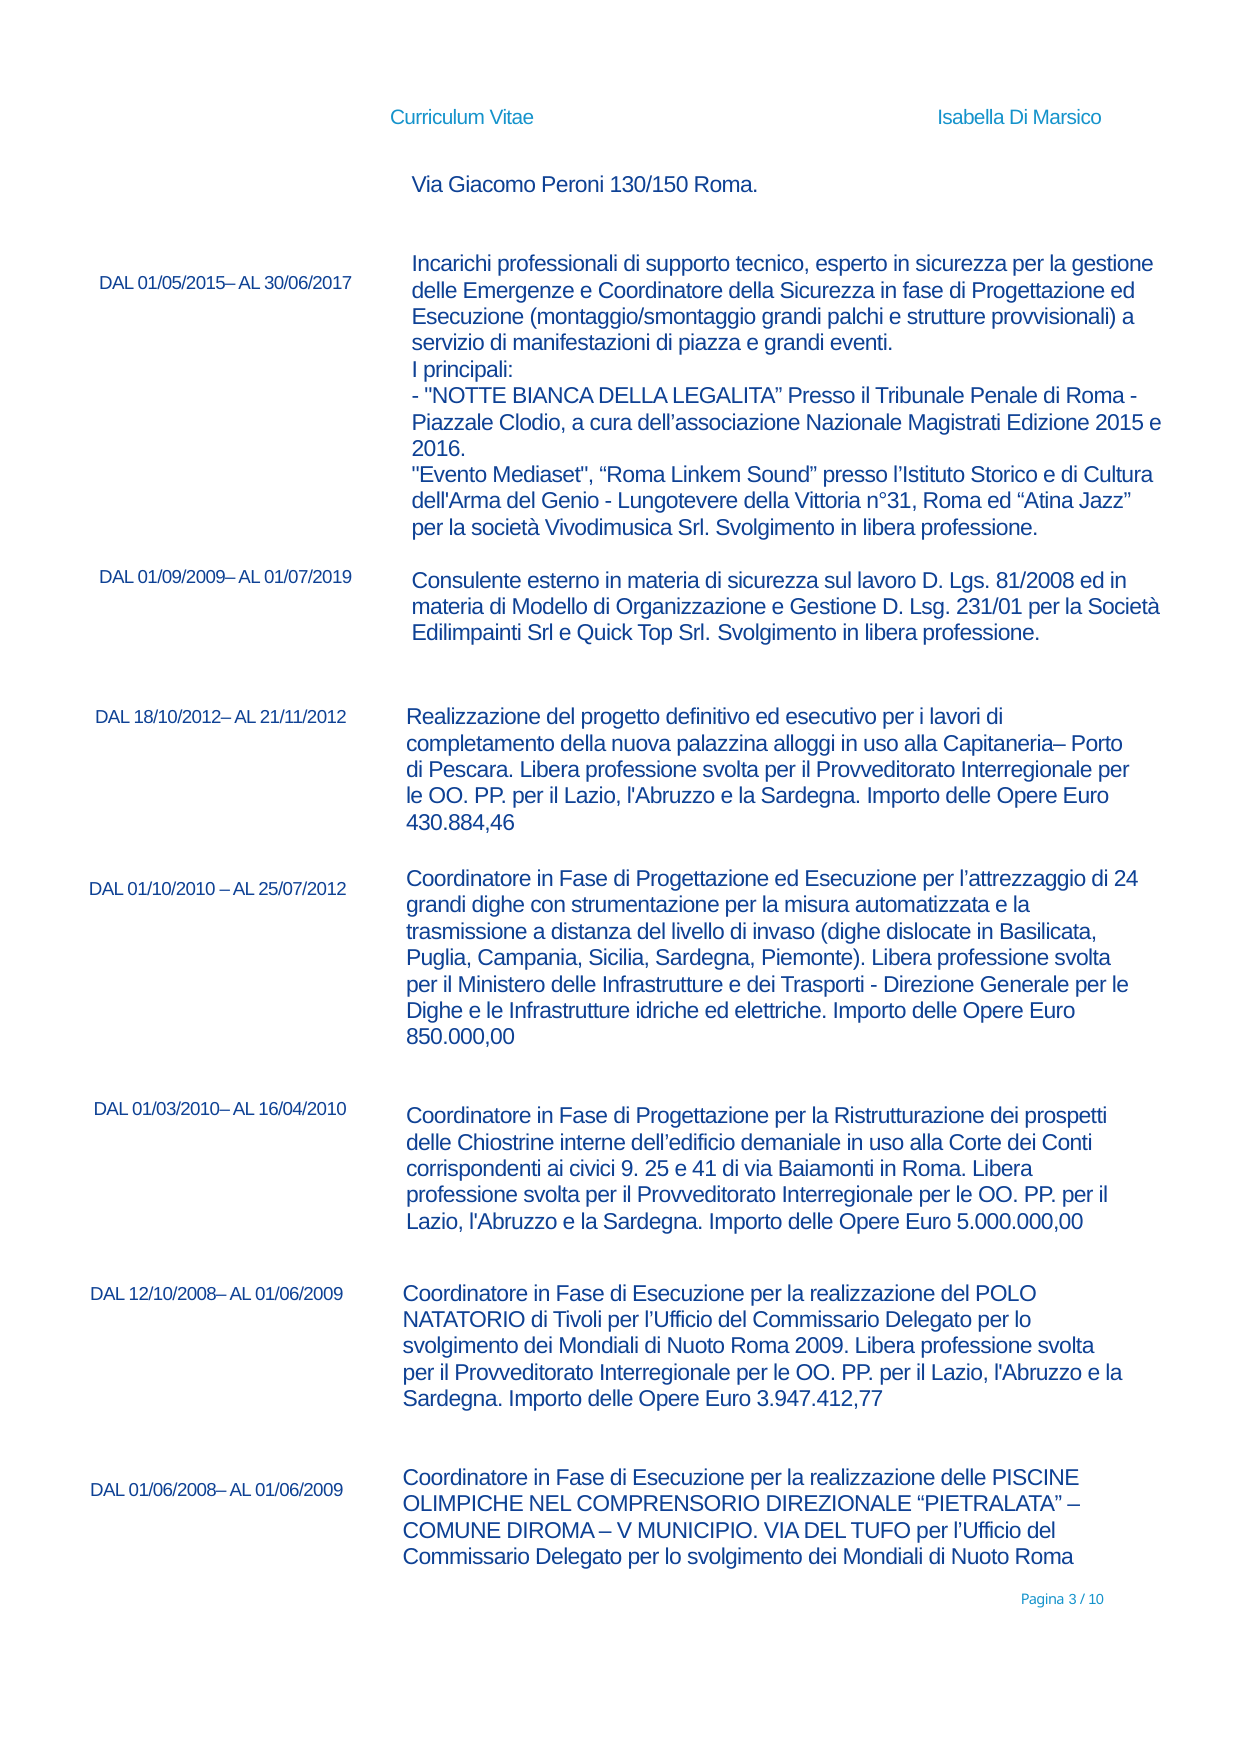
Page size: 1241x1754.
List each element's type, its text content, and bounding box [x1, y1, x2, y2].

table_header daL 01/05/2015– aL 30/06/2017 daL 01/09/2009– aL 01/07/2019 [89, 171, 382, 646]
table_cell Coordinatore in Fase di Progettazione ed Esecuzione per l’attrezzaggio di 24 grandi dighe con strumentazione per la misura automatizzata e la trasmissione a distanza del livello di invaso (dighe dislocate in Basilicata, Puglia, Campania, Sicilia, Sardegna, Piemonte). Libera professione svolta per il Ministero delle Infrastrutture e dei Trasporti - Direzione Generale per le Dighe e le Infrastrutture idriche ed elettriche. Importo delle Opere Euro 850.000,00 Coordinatore in Fase di Progettazione per la Ristrutturazione dei prospetti delle Chiostrine interne dell’edificio demaniale in uso alla Corte dei Conti corrispondenti ai civici 9. 25 e 41 di via Baiamonti in Roma. Libera professione svolta per il Provveditorato Interregionale per le OO. PP. per il Lazio, l'Abruzzo e la Sardegna. Importo delle Opere Euro 5.000.000,00 [377, 865, 1143, 1260]
table_cell Coordinatore in Fase di Esecuzione per la realizzazione delle PISCINE OLIMPICHE NEL COMPRENSORIO DIREZIONALE “PIETRALATA” – COMUNE DIROMA – V MUNICIPIO. VIA DEL TUFO per l’Ufficio del Commissario Delegato per lo svolgimento dei Mondiali di Nuoto Roma [373, 1464, 1131, 1573]
table_header Realizzazione del progetto definitivo ed esecutivo per i lavori di completamento della nuova palazzina alloggi in uso alla Capitaneria– Porto di Pescara. Libera professione svolta per il Provveditorato Interregionale per le OO. PP. per il Lazio, l'Abruzzo e la Sardegna. Importo delle Opere Euro 430.884,46 [377, 703, 1143, 865]
table_header Coordinatore in Fase di Esecuzione per la realizzazione del POLO NATATORIO di Tivoli per l’Ufficio del Commissario Delegato per lo svolgimento dei Mondiali di Nuoto Roma 2009. Libera professione svolta per il Provveditorato Interregionale per le OO. PP. per il Lazio, l'Abruzzo e la Sardegna. Importo delle Opere Euro 3.947.412,77 [373, 1280, 1131, 1464]
table_cell Incarichi professionali di supporto tecnico, esperto in sicurezza per la gestione delle Emergenze e Coordinatore della Sicurezza in fase di Progettazione ed Esecuzione (montaggio/smontaggio grandi palchi e strutture provvisionali) a servizio di manifestazioni di piazza e grandi eventi. I principali: - "NOTTE BIANCA DELLA LEGALITA” Presso il Tribunale Penale di Roma - Piazzale Clodio, a cura dell’associazione Nazionale Magistrati Edizione 2015 e 2016. "Evento Mediaset", “Roma Linkem Sound” presso l’Istituto Storico e di Cultura dell'Arma del Genio - Lungotevere della Vittoria n°31, Roma ed “Atina Jazz” per la società Vivodimusica Srl. Svolgimento in libera professione. Consulente esterno in materia di sicurezza sul lavoro D. Lgs. 81/2008 ed in materia di Modello di Organizzazione e Gestione D. Lsg. 231/01 per la Società Edilimpainti Srl e Quick Top Srl. Svolgimento in libera professione. [382, 250, 1164, 646]
table_header - Via Giacomo Peroni 130/150 Roma. [382, 171, 1164, 250]
table_header daL 18/10/2012– aL 21/11/2012 daL 01/10/2010 – aL 25/07/2012 daL 01/03/2010– aL 16/04/2010 [89, 703, 377, 1260]
table_header daL 12/10/2008– aL 01/06/2009 daL 01/06/2008– aL 01/06/2009 [89, 1280, 373, 1573]
